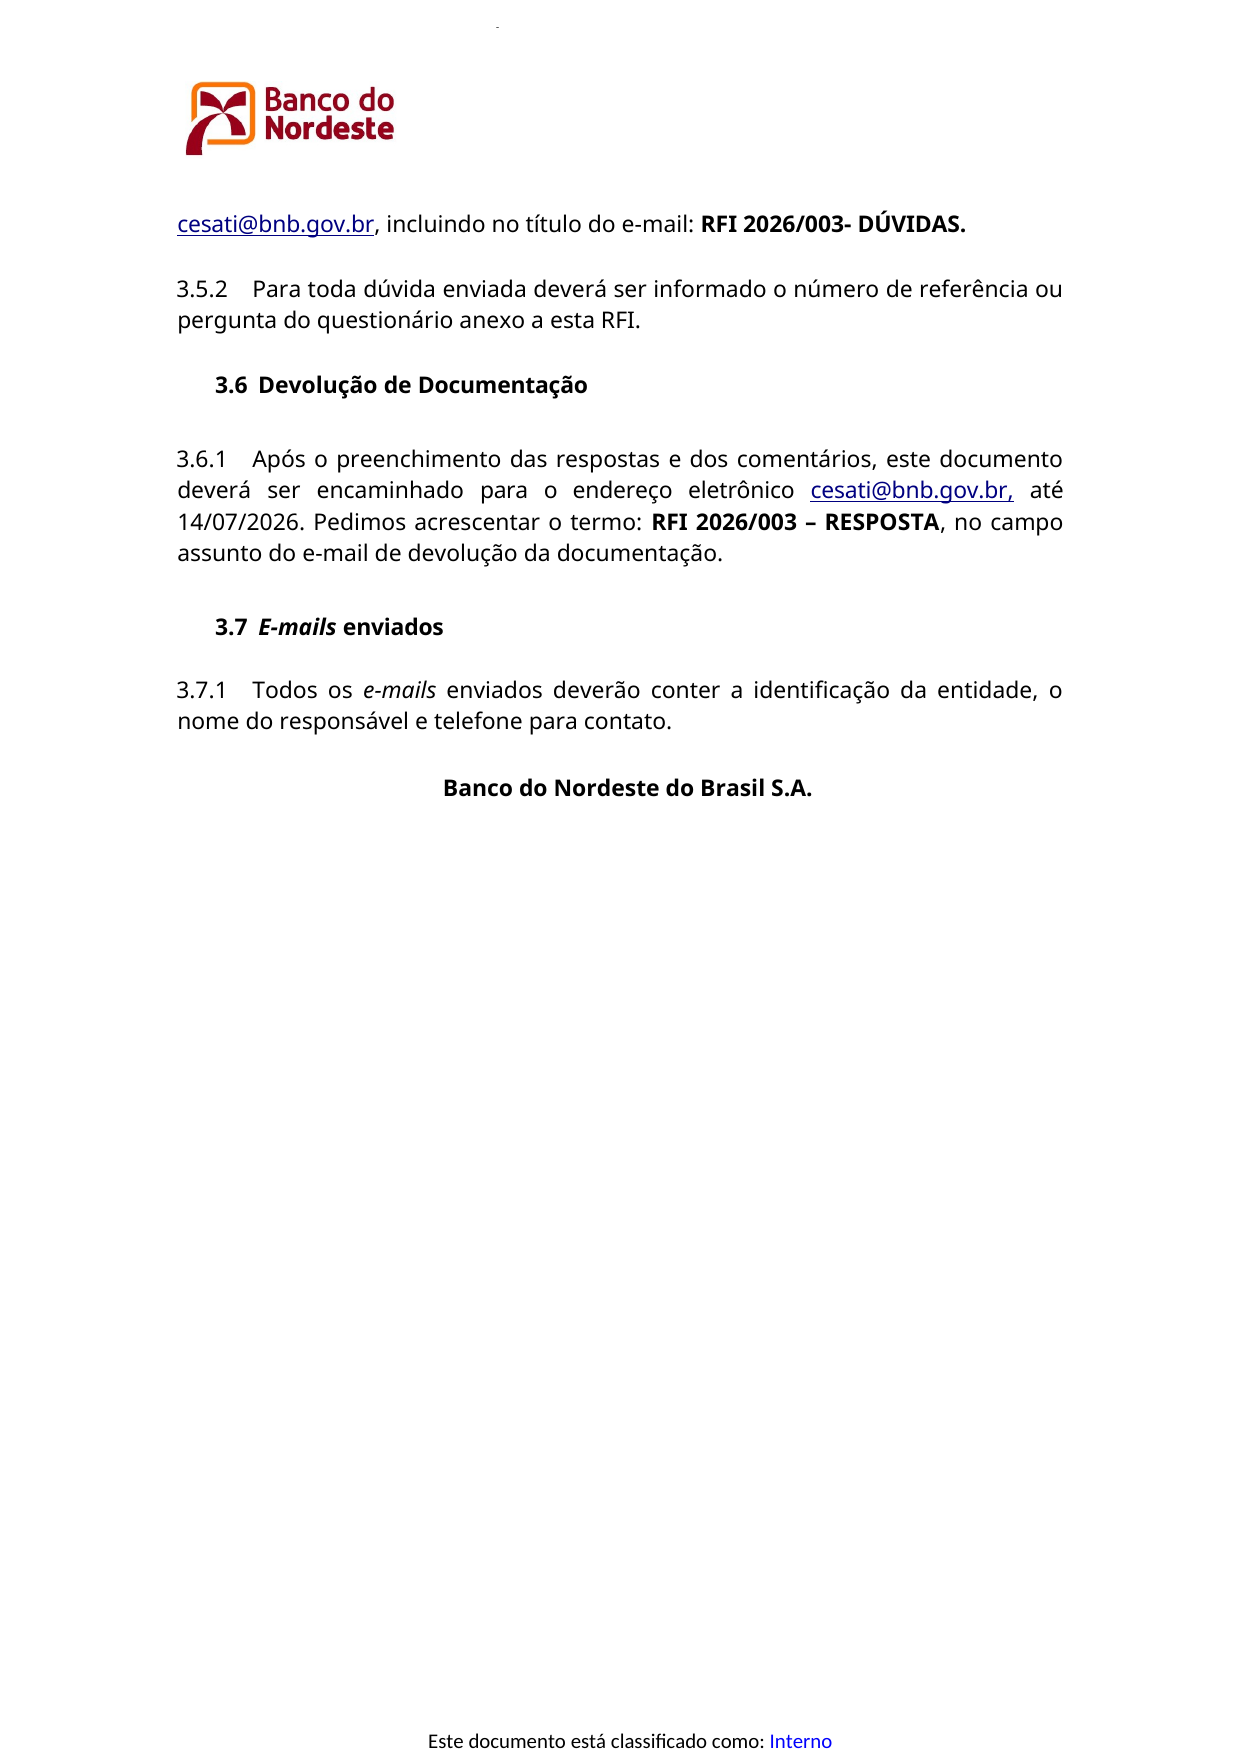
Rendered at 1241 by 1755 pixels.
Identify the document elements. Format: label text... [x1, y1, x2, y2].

text Banco do Nordeste do Brasil S.A. [177, 771, 1078, 803]
list Após o preenchimento das respostas e dos comentários, este documento deverá ser encaminhado para o endereço eletrônico cesati@bnb.gov.br, até 14/07/2026. Pedimos acrescentar o termo: RFI 2026/003 – RESPOSTA, no campo assunto do e-mail de devolução da documentação. [176, 443, 1064, 568]
list cesati@bnb.gov.br, incluindo no título do e-mail: RFI 2026/003- DÚVIDAS. [176, 208, 1064, 239]
list Para toda dúvida enviada deverá ser informado o número de referência ou pergunta do questionário anexo a esta RFI. [176, 273, 1064, 336]
list E-mails enviados [215, 611, 1078, 642]
list Devolução de Documentação [215, 369, 1078, 400]
list Todos os e-mails enviados deverão conter a identificação da entidade, o nome do responsável e telefone para contato. [176, 674, 1064, 736]
